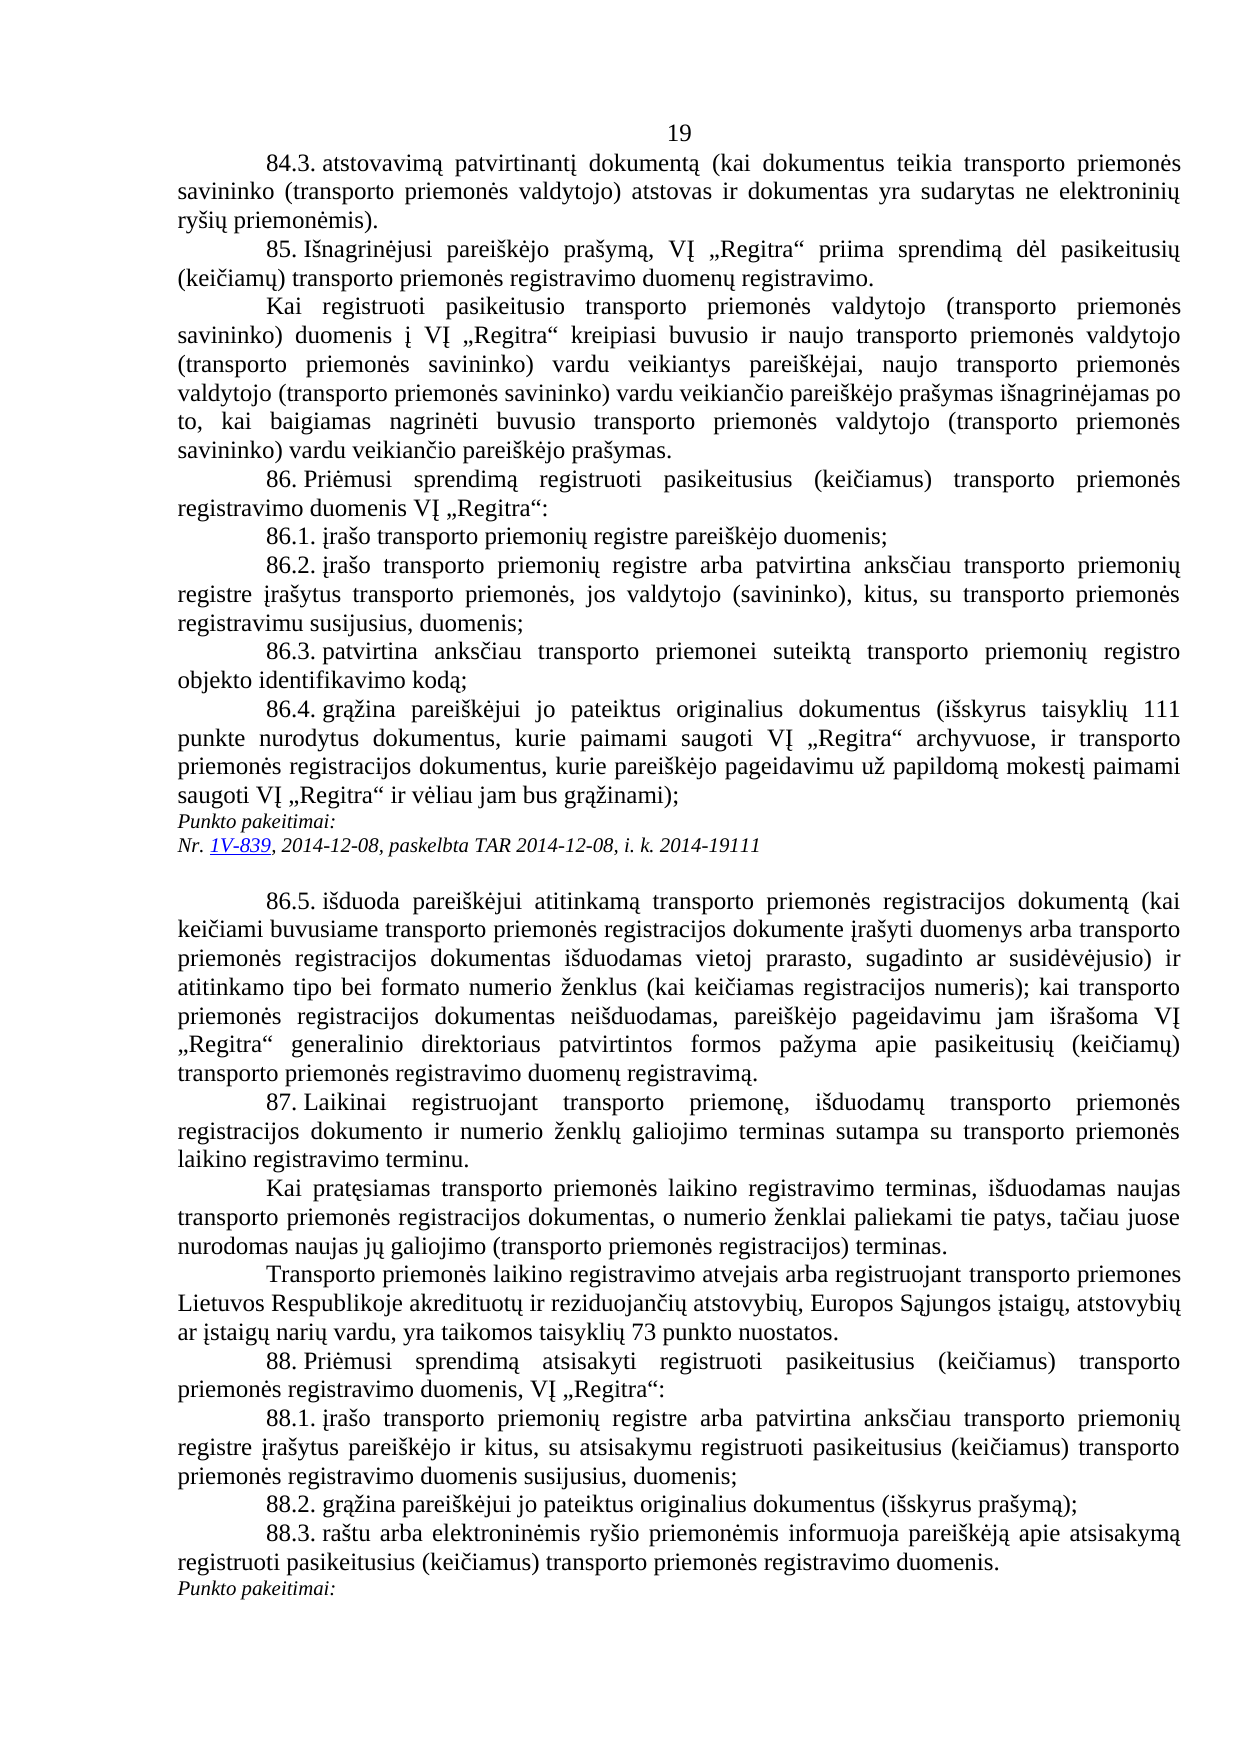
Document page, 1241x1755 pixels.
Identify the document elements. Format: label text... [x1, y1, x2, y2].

text 86.4. grąžina pareiškėjui jo pateiktus originalius dokumentus (išskyrus taisyklių 111 punkte nurodytus dokumentus, kurie paimami saugoti VĮ „Regitra“ archyvuose, ir transporto priemonės registracijos dokumentus, kurie pareiškėjo pageidavimu už papildomą mokestį paimami saugoti VĮ „Regitra“ ir vėliau jam bus grąžinami); [177, 694, 1181, 809]
text 88. Priėmusi sprendimą atsisakyti registruoti pasikeitusius (keičiamus) transporto priemonės registravimo duomenis, VĮ „Regitra“: [177, 1346, 1181, 1403]
text 88.1. įrašo transporto priemonių registre arba patvirtina anksčiau transporto priemonių registre įrašytus pareiškėjo ir kitus, su atsisakymu registruoti pasikeitusius (keičiamus) transporto priemonės registravimo duomenis susijusius, duomenis; [177, 1403, 1181, 1489]
text Punkto pakeitimai: [177, 1576, 1181, 1600]
text 88.3. raštu arba elektroninėmis ryšio priemonėmis informuoja pareiškėją apie atsisakymą registruoti pasikeitusius (keičiamus) transporto priemonės registravimo duomenis. [177, 1518, 1181, 1576]
text 86.3. patvirtina anksčiau transporto priemonei suteiktą transporto priemonių registro objekto identifikavimo kodą; [177, 636, 1181, 694]
text 88.2. grąžina pareiškėjui jo pateiktus originalius dokumentus (išskyrus prašymą); [177, 1489, 1181, 1518]
text 86.1. įrašo transporto priemonių registre pareiškėjo duomenis; [177, 521, 1181, 550]
text Kai registruoti pasikeitusio transporto priemonės valdytojo (transporto priemonės savininko) duomenis į VĮ „Regitra“ kreipiasi buvusio ir naujo transporto priemonės valdytojo (transporto priemonės savininko) vardu veikiantys pareiškėjai, naujo transporto priemonės valdytojo (transporto priemonės savininko) vardu veikiančio pareiškėjo prašymas išnagrinėjamas po to, kai baigiamas nagrinėti buvusio transporto priemonės valdytojo (transporto priemonės savininko) vardu veikiančio pareiškėjo prašymas. [177, 291, 1181, 464]
text Transporto priemonės laikino registravimo atvejais arba registruojant transporto priemones Lietuvos Respublikoje akredituotų ir reziduojančių atstovybių, Europos Sąjungos įstaigų, atstovybių ar įstaigų narių vardu, yra taikomos taisyklių 73 punkto nuostatos. [177, 1259, 1181, 1346]
text 87. Laikinai registruojant transporto priemonę, išduodamų transporto priemonės registracijos dokumento ir numerio ženklų galiojimo terminas sutampa su transporto priemonės laikino registravimo terminu. [177, 1087, 1181, 1173]
text Kai pratęsiamas transporto priemonės laikino registravimo terminas, išduodamas naujas transporto priemonės registracijos dokumentas, o numerio ženklai paliekami tie patys, tačiau juose nurodomas naujas jų galiojimo (transporto priemonės registracijos) terminas. [177, 1173, 1181, 1259]
text 86. Priėmusi sprendimą registruoti pasikeitusius (keičiamus) transporto priemonės registravimo duomenis VĮ „Regitra“: [177, 464, 1181, 521]
text 86.5. išduoda pareiškėjui atitinkamą transporto priemonės registracijos dokumentą (kai keičiami buvusiame transporto priemonės registracijos dokumente įrašyti duomenys arba transporto priemonės registracijos dokumentas išduodamas vietoj prarasto, sugadinto ar susidėvėjusio) ir atitinkamo tipo bei formato numerio ženklus (kai keičiamas registracijos numeris); kai transporto priemonės registracijos dokumentas neišduodamas, pareiškėjo pageidavimu jam išrašoma VĮ „Regitra“ generalinio direktoriaus patvirtintos formos pažyma apie pasikeitusių (keičiamų) transporto priemonės registravimo duomenų registravimą. [177, 886, 1181, 1087]
text Punkto pakeitimai: [177, 809, 1181, 833]
text Nr. 1V-839, 2014-12-08, paskelbta TAR 2014-12-08, i. k. 2014-19111 [177, 833, 1181, 857]
text 86.2. įrašo transporto priemonių registre arba patvirtina anksčiau transporto priemonių registre įrašytus transporto priemonės, jos valdytojo (savininko), kitus, su transporto priemonės registravimu susijusius, duomenis; [177, 550, 1181, 636]
text 85. Išnagrinėjusi pareiškėjo prašymą, VĮ „Regitra“ priima sprendimą dėl pasikeitusių (keičiamų) transporto priemonės registravimo duomenų registravimo. [177, 234, 1181, 291]
text 84.3. atstovavimą patvirtinantį dokumentą (kai dokumentus teikia transporto priemonės savininko (transporto priemonės valdytojo) atstovas ir dokumentas yra sudarytas ne elektroninių ryšių priemonėmis). [177, 148, 1181, 234]
